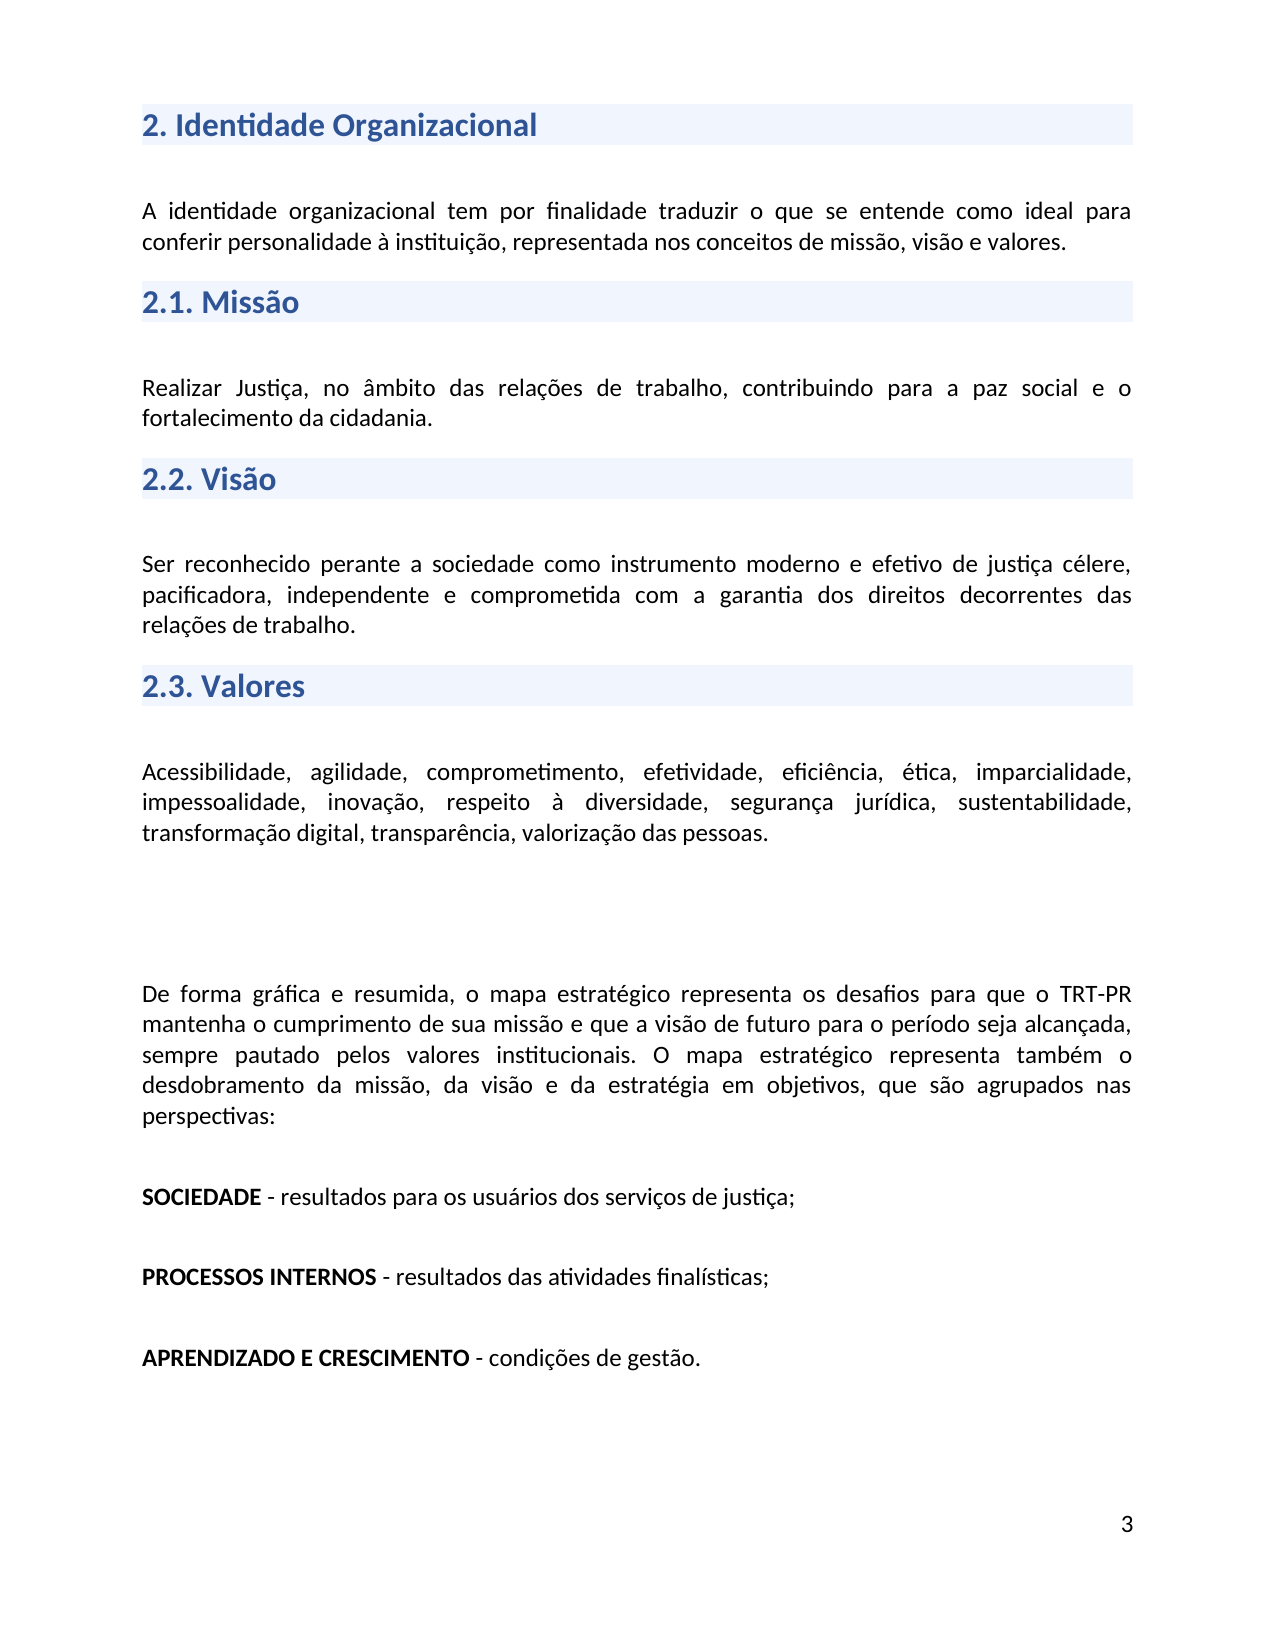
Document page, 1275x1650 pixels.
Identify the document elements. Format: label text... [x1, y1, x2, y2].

text APRENDIZADO E CRESCIMENTO - condições de gestão. [142, 1342, 1133, 1372]
text SOCIEDADE - resultados para os usuários dos serviços de justiça; [142, 1181, 1133, 1211]
text Realizar Justiça, no âmbito das relações de trabalho, contribuindo para a paz social e o fortalecimento da cidadania. [142, 372, 1133, 433]
subtitle 2.1. Missão [142, 281, 1133, 322]
subtitle 2. Identidade Organizacional [142, 104, 1133, 145]
text PROCESSOS INTERNOS - resultados das atividades finalísticas; [142, 1261, 1133, 1292]
text Ser reconhecido perante a sociedade como instrumento moderno e efetivo de justiça célere, pacificadora, independente e comprometida com a garantia dos direitos decorrentes das relações de trabalho. [142, 549, 1133, 640]
subtitle 2.2. Visão [142, 458, 1133, 499]
subtitle 2.3. Valores [142, 665, 1133, 706]
text De forma gráfica e resumida, o mapa estratégico representa os desafios para que o TRT-PR mantenha o cumprimento de sua missão e que a visão de futuro para o período seja alcançada, sempre pautado pelos valores institucionais. O mapa estratégico representa também o desdobramento da missão, da visão e da estratégia em objetivos, que são agrupados nas perspectivas: [142, 978, 1133, 1131]
text A identidade organizacional tem por finalidade traduzir o que se entende como ideal para conferir personalidade à instituição, representada nos conceitos de missão, visão e valores. [142, 195, 1133, 256]
text Acessibilidade, agilidade, comprometimento, efetividade, eficiência, ética, imparcialidade, impessoalidade, inovação, respeito à diversidade, segurança jurídica, sustentabilidade, transformação digital, transparência, valorização das pessoas. [142, 756, 1133, 847]
